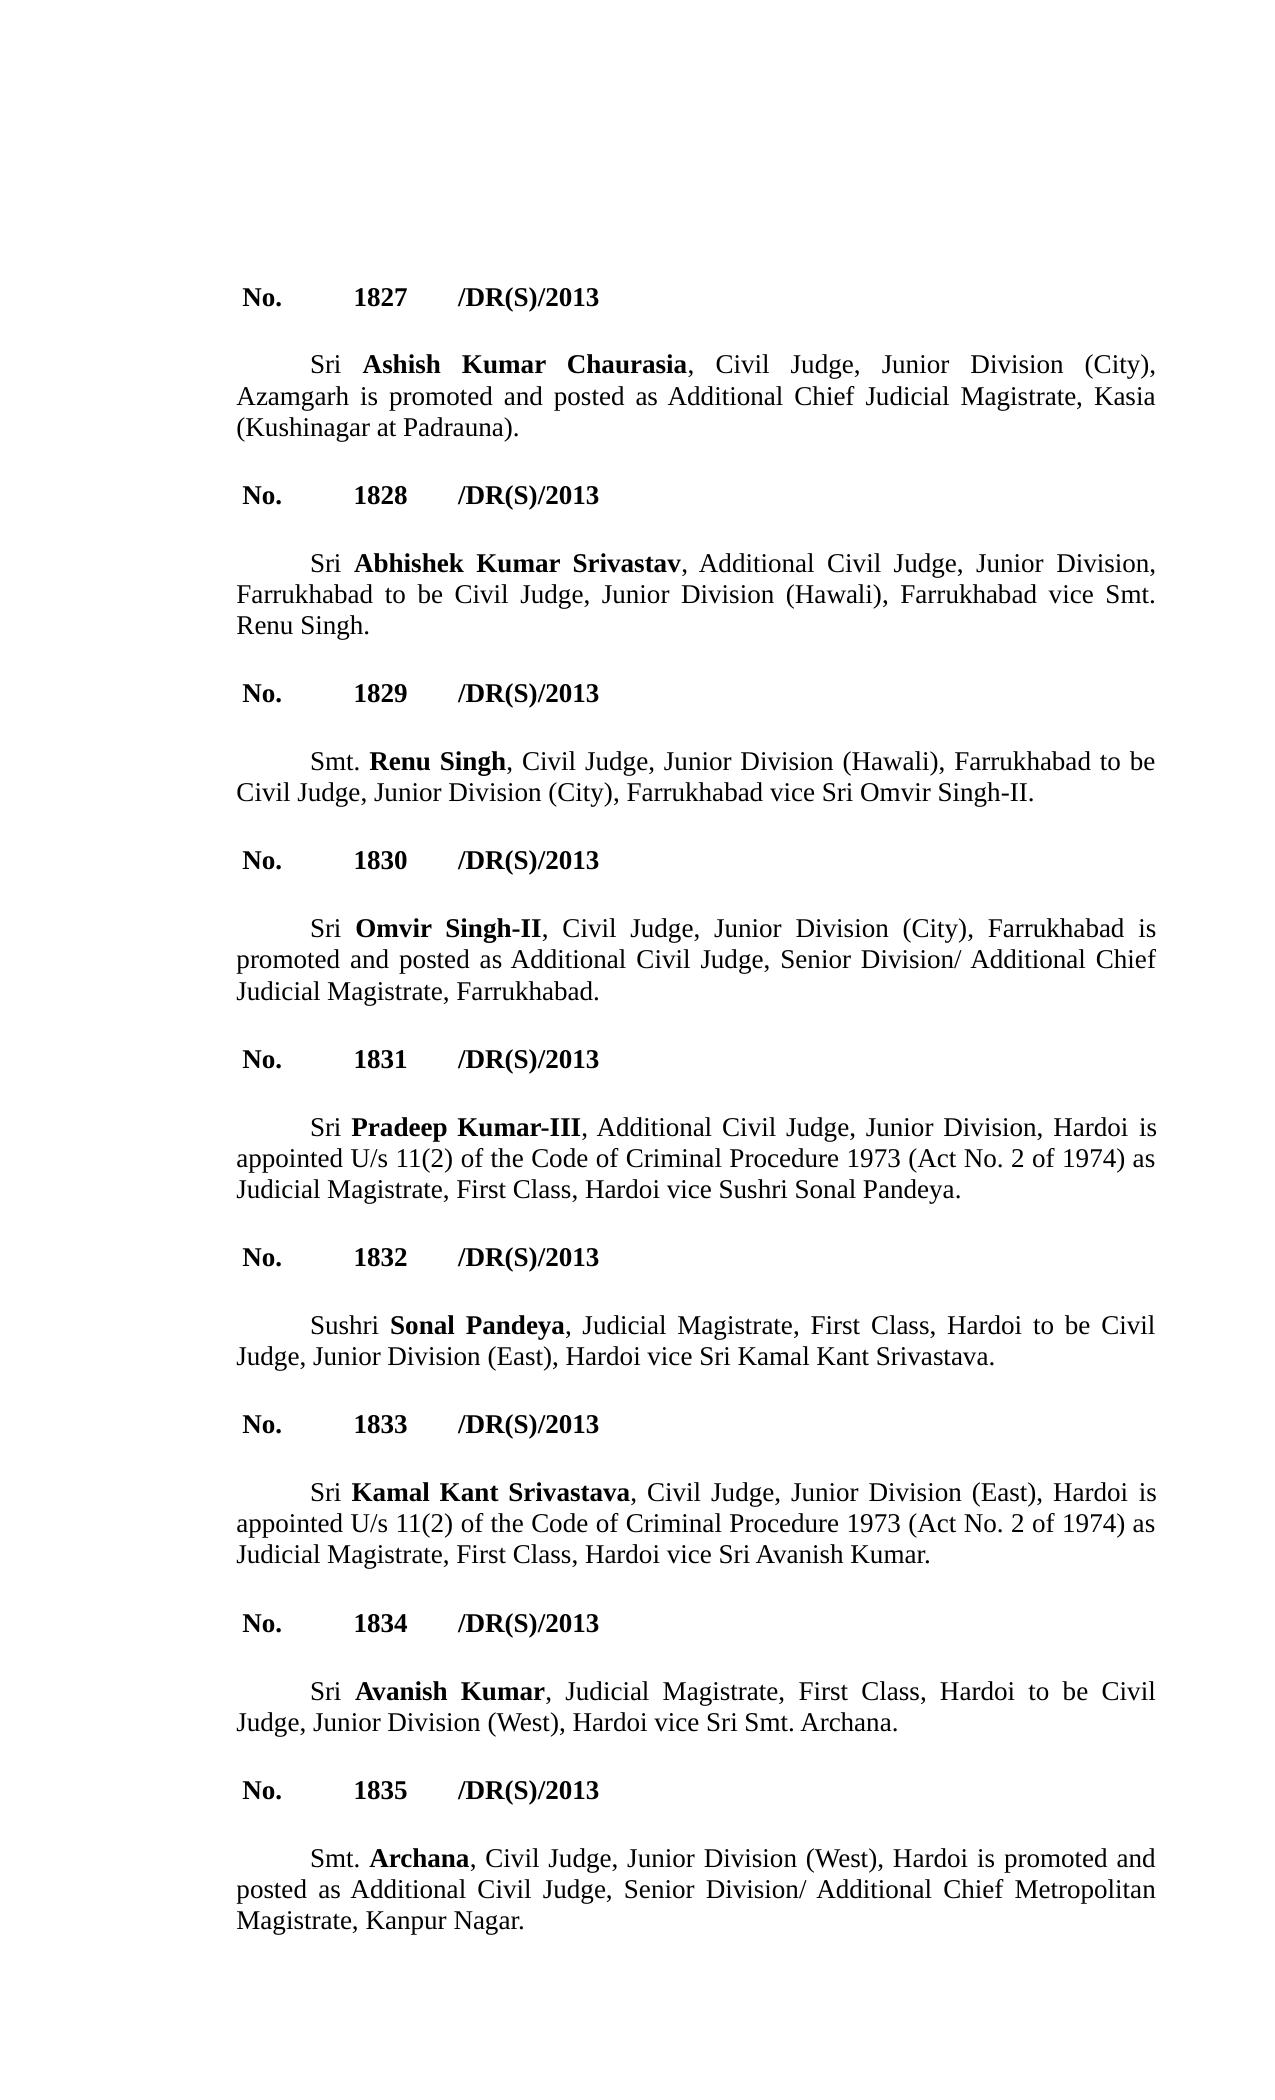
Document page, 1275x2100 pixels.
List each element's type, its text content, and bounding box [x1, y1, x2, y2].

table_header No. [236, 1403, 310, 1445]
table_header [310, 1403, 452, 1445]
table_header /DR(S)/2013 [452, 473, 640, 516]
table_header [310, 1768, 452, 1811]
table_header [310, 1037, 452, 1080]
table_header No. [236, 1601, 310, 1643]
table_header [310, 1601, 452, 1643]
table_header /DR(S)/2013 [452, 1768, 640, 1811]
table_header [310, 275, 452, 317]
text Smt. Archana, Civil Judge, Junior Division (West), Hardoi is promoted and posted as Additional Civil Judge, Senior Division/ Additional Chief Metropolitan Magistrate, Kanpur Nagar. [236, 1842, 1157, 1935]
table_header [310, 672, 452, 714]
text Sri Omvir Singh-II, Civil Judge, Junior Division (City), Farrukhabad is promoted and posted as Additional Civil Judge, Senior Division/ Additional Chief Judicial Magistrate, Farrukhabad. [236, 912, 1157, 1006]
table_header [310, 839, 452, 881]
table_header No. [236, 275, 310, 317]
text Sushri Sonal Pandeya, Judicial Magistrate, First Class, Hardoi to be Civil Judge, Junior Division (East), Hardoi vice Sri Kamal Kant Srivastava. [236, 1309, 1157, 1371]
table_header /DR(S)/2013 [452, 275, 640, 317]
text Sri Kamal Kant Srivastava, Civil Judge, Junior Division (East), Hardoi is appointed U/s 11(2) of the Code of Criminal Procedure 1973 (Act No. 2 of 1974) as Judicial Magistrate, First Class, Hardoi vice Sri Avanish Kumar. [236, 1476, 1157, 1570]
text Smt. Renu Singh, Civil Judge, Junior Division (Hawali), Farrukhabad to be Civil Judge, Junior Division (City), Farrukhabad vice Sri Omvir Singh-II. [236, 745, 1157, 808]
table_header No. [236, 672, 310, 714]
text Sri Ashish Kumar Chaurasia, Civil Judge, Junior Division (City), Azamgarh is promoted and posted as Additional Chief Judicial Magistrate, Kasia (Kushinagar at Padrauna). [236, 349, 1157, 442]
text Sri Avanish Kumar, Judicial Magistrate, First Class, Hardoi to be Civil Judge, Junior Division (West), Hardoi vice Sri Smt. Archana. [236, 1675, 1157, 1737]
table_header [310, 473, 452, 516]
text Sri Pradeep Kumar-III, Additional Civil Judge, Junior Division, Hardoi is appointed U/s 11(2) of the Code of Criminal Procedure 1973 (Act No. 2 of 1974) as Judicial Magistrate, First Class, Hardoi vice Sushri Sonal Pandeya. [236, 1111, 1157, 1204]
table_header /DR(S)/2013 [452, 1601, 640, 1643]
table_header /DR(S)/2013 [452, 1037, 640, 1080]
table_header No. [236, 839, 310, 881]
table_header /DR(S)/2013 [452, 839, 640, 881]
table_header No. [236, 473, 310, 516]
table_header No. [236, 1235, 310, 1278]
text Sri Abhishek Kumar Srivastav, Additional Civil Judge, Junior Division, Farrukhabad to be Civil Judge, Junior Division (Hawali), Farrukhabad vice Smt. Renu Singh. [236, 547, 1157, 640]
table_header No. [236, 1768, 310, 1811]
table_header /DR(S)/2013 [452, 672, 640, 714]
table_header [310, 1235, 452, 1278]
table_header No. [236, 1037, 310, 1080]
table_header /DR(S)/2013 [452, 1403, 640, 1445]
table_header /DR(S)/2013 [452, 1235, 640, 1278]
